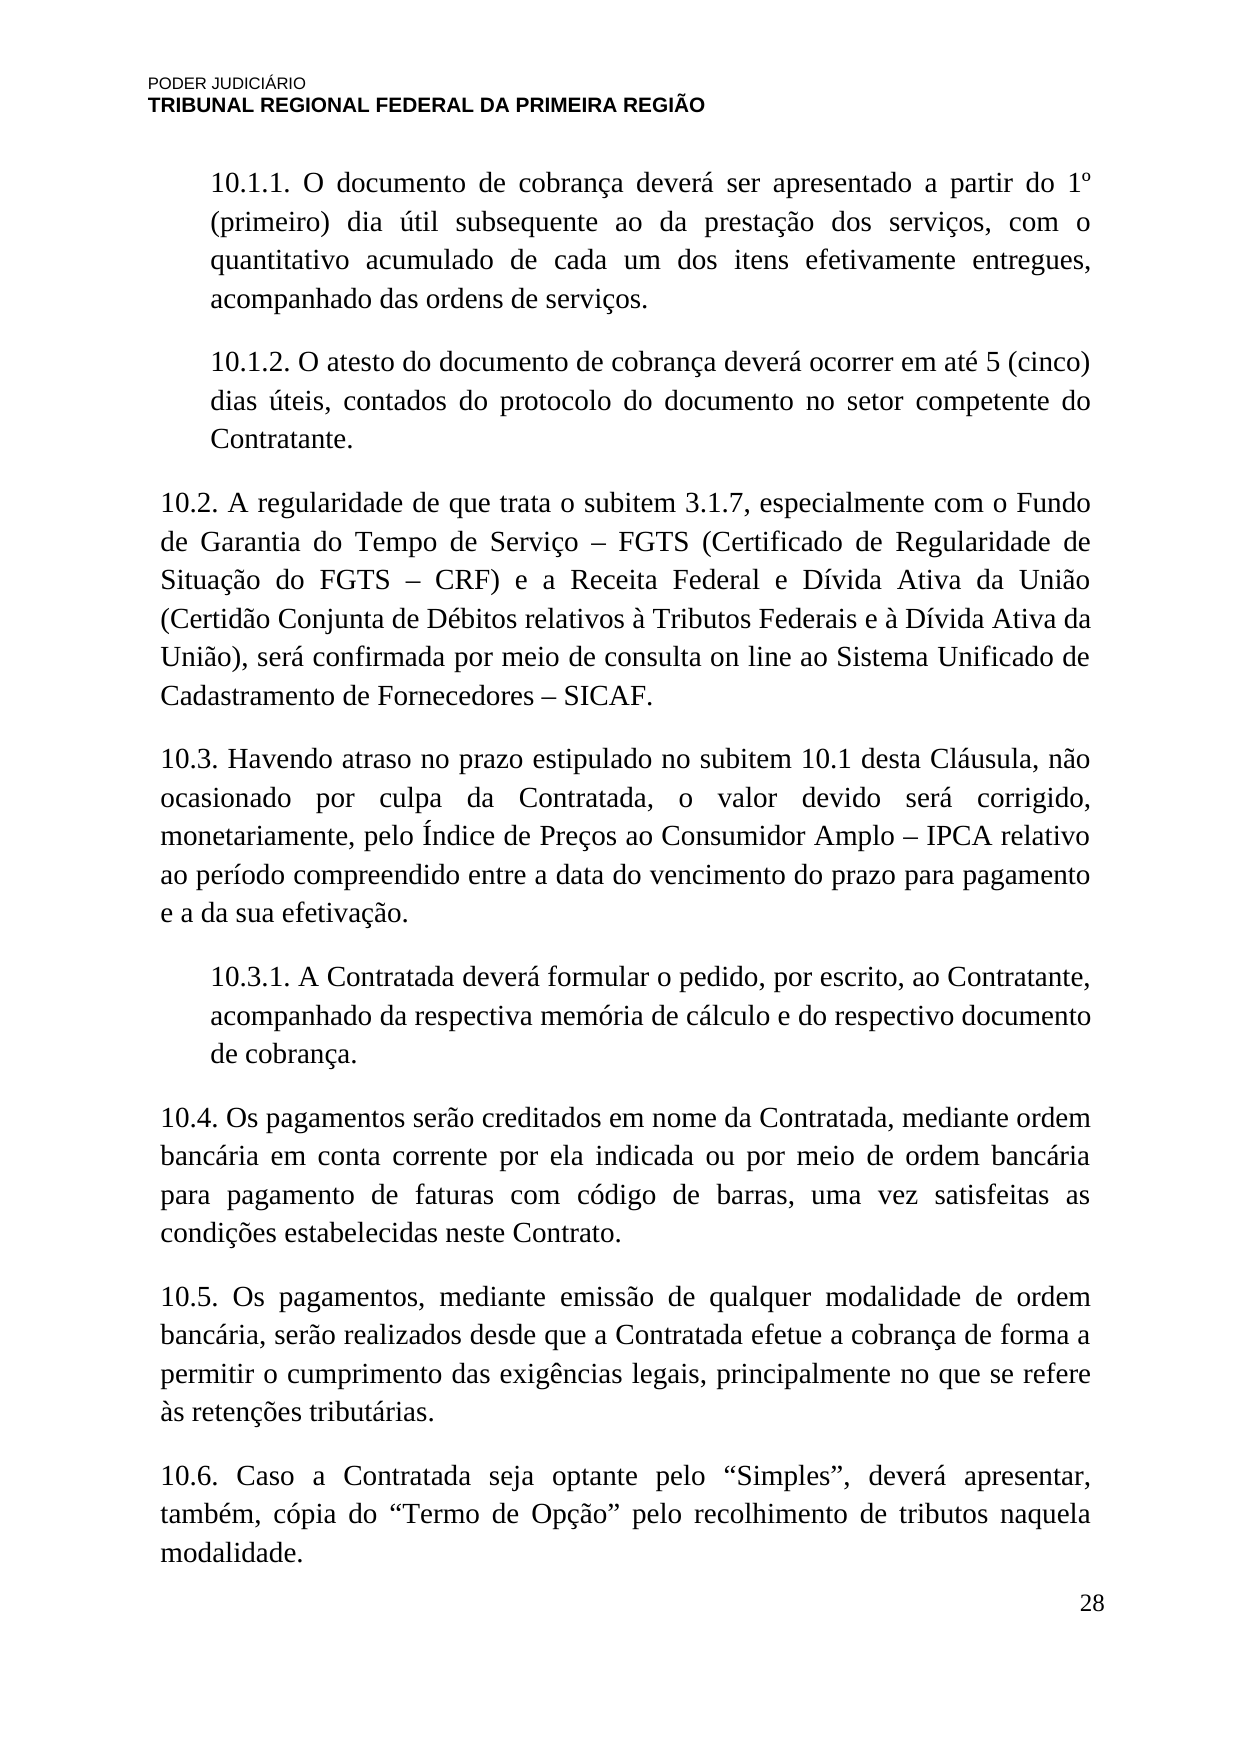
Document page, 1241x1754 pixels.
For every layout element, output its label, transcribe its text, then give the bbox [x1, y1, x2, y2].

text 10.3.1. A Contratada deverá formular o pedido, por escrito, ao Contratante, acompanhado da respectiva memória de cálculo e do respectivo documento de cobrança. [210, 959, 1092, 1070]
text 10.2. A regularidade de que trata o subitem 3.1.7, especialmente com o Fundo de Garantia do Tempo de Serviço – FGTS (Certificado de Regularidade de Situação do FGTS – CRF) e a Receita Federal e Dívida Ativa da União (Certidão Conjunta de Débitos relativos à Tributos Federais e à Dívida Ativa da União), será confirmada por meio de consulta on line ao Sistema Unificado de Cadastramento de Fornecedores – SICAF. [160, 485, 1092, 711]
text 10.1.1. O documento de cobrança deverá ser apresentado a partir do 1º (primeiro) dia útil subsequente ao da prestação dos serviços, com o quantitativo acumulado de cada um dos itens efetivamente entregues, acompanhado das ordens de serviços. [210, 165, 1092, 314]
text 10.1.2. O atesto do documento de cobrança deverá ocorrer em até 5 (cinco) dias úteis, contados do protocolo do documento no setor competente do Contratante. [210, 344, 1092, 455]
text 10.4. Os pagamentos serão creditados em nome da Contratada, mediante ordem bancária em conta corrente por ela indicada ou por meio de ordem bancária para pagamento de faturas com código de barras, uma vez satisfeitas as condições estabelecidas neste Contrato. [160, 1100, 1092, 1249]
text 10.6. Caso a Contratada seja optante pelo “Simples”, deverá apresentar, também, cópia do “Termo de Opção” pelo recolhimento de tributos naquela modalidade. [160, 1458, 1092, 1569]
text 10.5. Os pagamentos, mediante emissão de qualquer modalidade de ordem bancária, serão realizados desde que a Contratada efetue a cobrança de forma a permitir o cumprimento das exigências legais, principalmente no que se refere às retenções tributárias. [160, 1279, 1092, 1428]
text 10.3. Havendo atraso no prazo estipulado no subitem 10.1 desta Cláusula, não ocasionado por culpa da Contratada, o valor devido será corrigido, monetariamente, pelo Índice de Preços ao Consumidor Amplo – IPCA relativo ao período compreendido entre a data do vencimento do prazo para pagamento e a da sua efetivação. [160, 741, 1092, 929]
